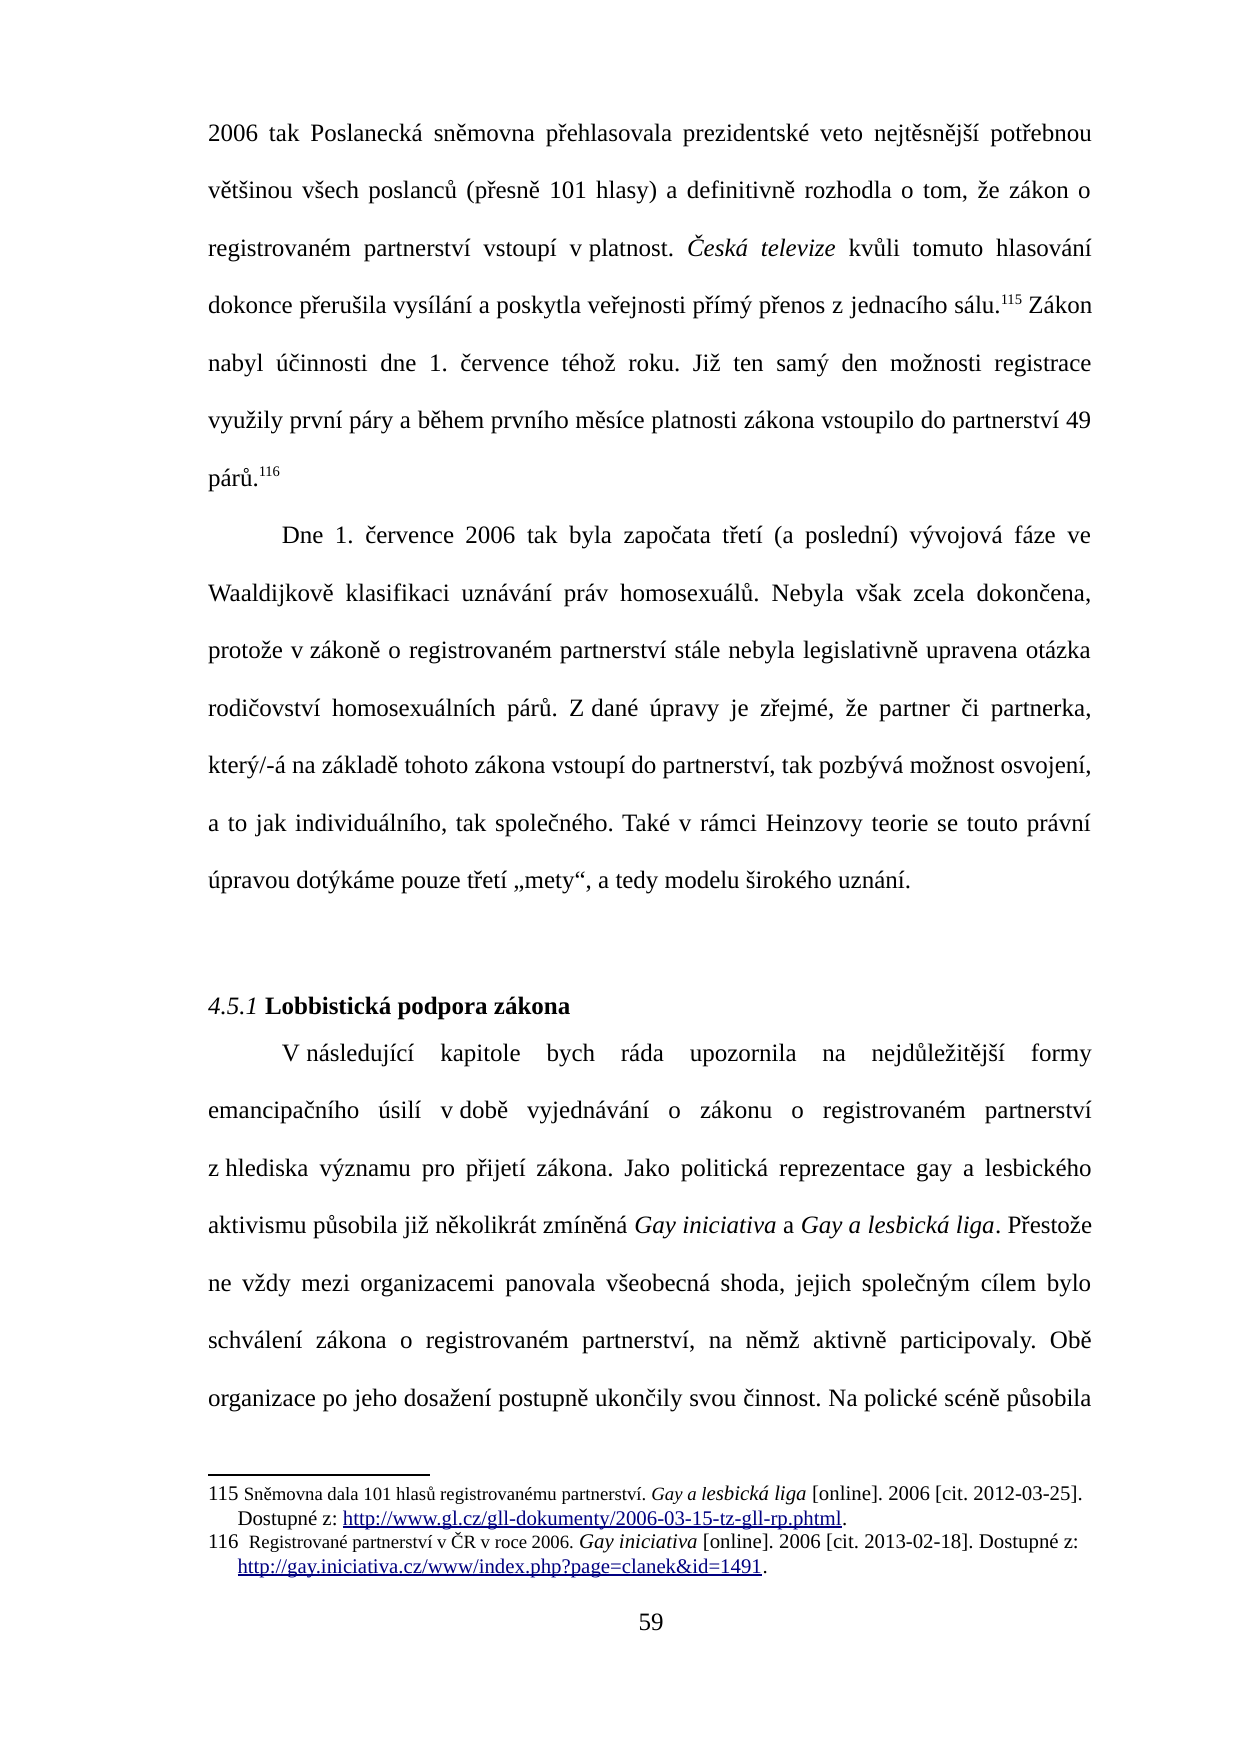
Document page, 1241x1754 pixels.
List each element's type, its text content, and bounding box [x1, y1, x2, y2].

subtitle 4.5.1 Lobbistická podpora zákona [208, 991, 1092, 1020]
text Sněmovna dala 101 hlasů registrovanému partnerství. Gay a lesbická liga [online]. 2006 [cit. 2012-03-25]. Dostupné z: http://www.gl.cz/gll-dokumenty/2006-03-15-tz-gll-rp.phtml. [208, 1481, 1094, 1529]
text 2006 tak Poslanecká sněmovna přehlasovala prezidentské veto nejtěsnější potřebnou většinou všech poslanců (přesně 101 hlasy) a definitivně rozhodla o tom, že zákon o registrovaném partnerství vstoupí v platnost. Česká televize kvůli tomuto hlasování dokonce přerušila vysílání a poskytla veřejnosti přímý přenos z jednacího sálu. Zákon nabyl účinnosti dne 1. července téhož roku. Již ten samý den možnosti registrace využily první páry a během prvního měsíce platnosti zákona vstoupilo do partnerství 49 párů. [208, 118, 1092, 492]
text Registrované partnerství v ČR v roce 2006. Gay iniciativa [online]. 2006 [cit. 2013-02-18]. Dostupné z: http://gay.iniciativa.cz/www/index.php?page=clanek&id=1491. [208, 1529, 1094, 1578]
text V následující kapitole bych ráda upozornila na nejdůležitější formy emancipačního úsilí v době vyjednávání o zákonu o registrovaném partnerství z hlediska významu pro přijetí zákona. Jako politická reprezentace gay a lesbického aktivismu působila již několikrát zmíněná Gay iniciativa a Gay a lesbická liga. Přestože ne vždy mezi organizacemi panovala všeobecná shoda, jejich společným cílem bylo schválení zákona o registrovaném partnerství, na němž aktivně participovaly. Obě organizace po jeho dosažení postupně ukončily svou činnost. Na polické scéně působila [208, 1034, 1092, 1412]
text Dne 1. července 2006 tak byla započata třetí (a poslední) vývojová fáze ve Waaldijkově klasifikaci uznávání práv homosexuálů. Nebyla však zcela dokončena, protože v zákoně o registrovaném partnerství stále nebyla legislativně upravena otázka rodičovství homosexuálních párů. Z dané úpravy je zřejmé, že partner či partnerka, který/-á na základě tohoto zákona vstoupí do partnerství, tak pozbývá možnost osvojení, a to jak individuálního, tak společného. Také v rámci Heinzovy teorie se touto právní úpravou dotýkáme pouze třetí „mety“, a tedy modelu širokého uznání. [208, 509, 1092, 894]
